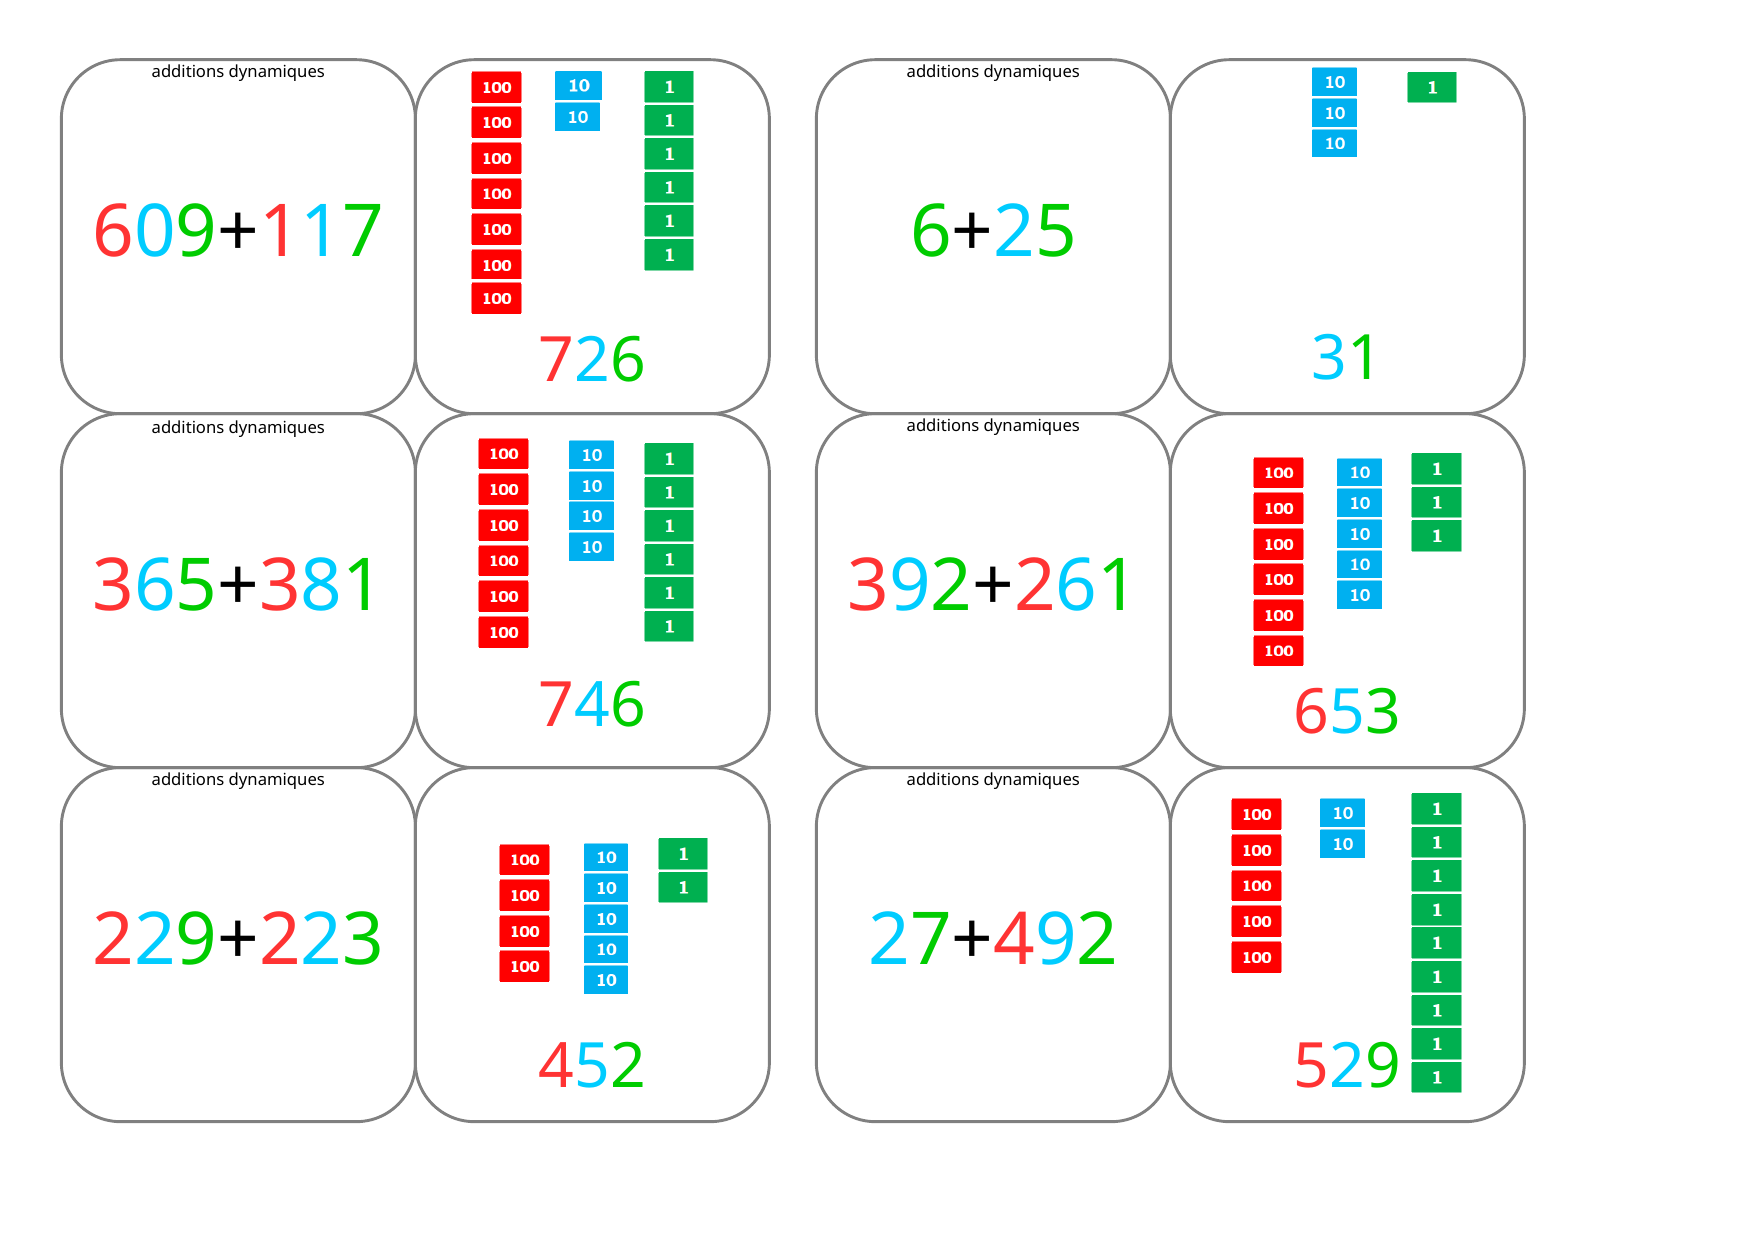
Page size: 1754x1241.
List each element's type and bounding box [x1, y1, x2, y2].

picture [643, 69, 695, 272]
picture [1336, 80, 1342, 87]
picture [571, 80, 577, 91]
picture [593, 545, 599, 552]
picture [470, 68, 523, 316]
picture [1361, 593, 1367, 600]
picture [553, 69, 604, 132]
picture [593, 514, 599, 521]
picture [593, 453, 599, 460]
picture [1335, 456, 1384, 610]
picture [477, 435, 530, 650]
picture [593, 484, 599, 491]
picture [498, 841, 551, 984]
picture [657, 836, 709, 904]
picture [567, 438, 615, 562]
picture [1336, 111, 1342, 118]
picture [582, 841, 630, 995]
picture [1406, 70, 1458, 104]
picture [643, 441, 695, 643]
picture [1252, 454, 1305, 668]
picture [1318, 797, 1367, 859]
picture [1230, 796, 1283, 975]
picture [1311, 66, 1359, 158]
picture [1411, 791, 1463, 1094]
picture [1411, 451, 1463, 553]
picture [583, 81, 589, 91]
picture [1344, 842, 1350, 849]
picture [579, 115, 585, 122]
